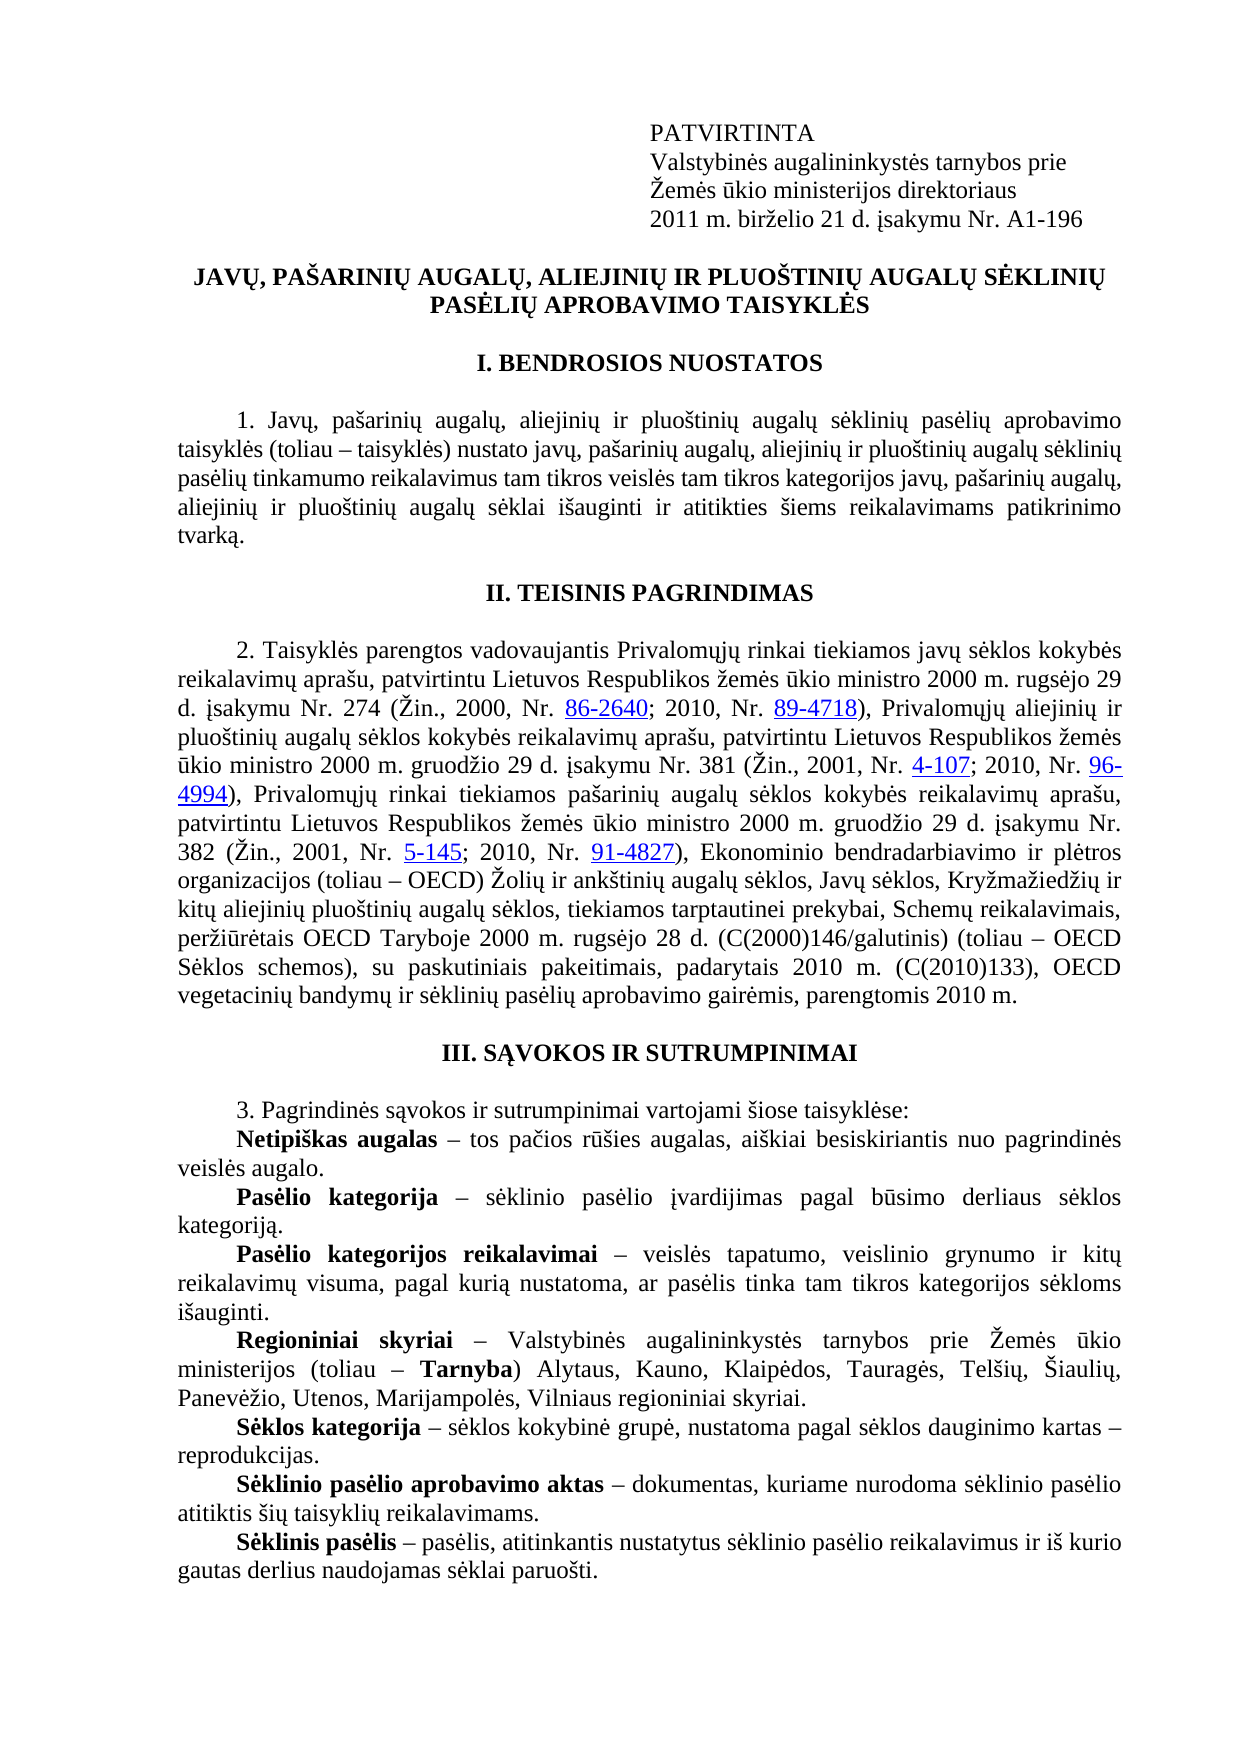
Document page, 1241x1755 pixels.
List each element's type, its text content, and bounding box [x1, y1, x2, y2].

text Sėklos kategorija – sėklos kokybinė grupė, nustatoma pagal sėklos dauginimo kartas – reprodukcijas. [177, 1412, 1122, 1469]
text II. TEISINIS PAGRINDIMAS [177, 578, 1122, 607]
text 3. Pagrindinės sąvokos ir sutrumpinimai vartojami šiose taisyklėse: [177, 1096, 1122, 1124]
text 2. Taisyklės parengtos vadovaujantis Privalomųjų rinkai tiekiamos javų sėklos kokybės reikalavimų aprašu, patvirtintu Lietuvos Respublikos žemės ūkio ministro 2000 m. rugsėjo 29 d. įsakymu Nr. 274 (Žin., 2000, Nr. 86-2640; 2010, Nr. 89-4718), Privalomųjų aliejinių ir pluoštinių augalų sėklos kokybės reikalavimų aprašu, patvirtintu Lietuvos Respublikos žemės ūkio ministro 2000 m. gruodžio 29 d. įsakymu Nr. 381 (Žin., 2001, Nr. 4-107; 2010, Nr. 96-4994), Privalomųjų rinkai tiekiamos pašarinių augalų sėklos kokybės reikalavimų aprašu, patvirtintu Lietuvos Respublikos žemės ūkio ministro 2000 m. gruodžio 29 d. įsakymu Nr. 382 (Žin., 2001, Nr. 5-145; 2010, Nr. 91-4827), Ekonominio bendradarbiavimo ir plėtros organizacijos (toliau – OECD) Žolių ir ankštinių augalų sėklos, Javų sėklos, Kryžmažiedžių ir kitų aliejinių pluoštinių augalų sėklos, tiekiamos tarptautinei prekybai, Schemų reikalavimais, peržiūrėtais OECD Taryboje 2000 m. rugsėjo 28 d. (C(2000)146/galutinis) (toliau – OECD Sėklos schemos), su paskutiniais pakeitimais, padarytais 2010 m. (C(2010)133), OECD vegetacinių bandymų ir sėklinių pasėlių aprobavimo gairėmis, parengtomis 2010 m. [177, 636, 1122, 1009]
text Netipiškas augalas – tos pačios rūšies augalas, aiškiai besiskiriantis nuo pagrindinės veislės augalo. [177, 1124, 1122, 1182]
text Pasėlio kategorijos reikalavimai – veislės tapatumo, veislinio grynumo ir kitų reikalavimų visuma, pagal kurią nustatoma, ar pasėlis tinka tam tikros kategorijos sėkloms išauginti. [177, 1239, 1122, 1326]
text Žemės ūkio ministerijos direktoriaus [649, 176, 1122, 204]
text I. BENDROSIOS NUOSTATOS [177, 348, 1122, 377]
text 1. Javų, pašarinių augalų, aliejinių ir pluoštinių augalų sėklinių pasėlių aprobavimo taisyklės (toliau – taisyklės) nustato javų, pašarinių augalų, aliejinių ir pluoštinių augalų sėklinių pasėlių tinkamumo reikalavimus tam tikros veislės tam tikros kategorijos javų, pašarinių augalų, aliejinių ir pluoštinių augalų sėklai išauginti ir atitikties šiems reikalavimams patikrinimo tvarką. [177, 406, 1122, 549]
text PATVIRTINTA [649, 118, 1122, 147]
text 2011 m. birželio 21 d. įsakymu Nr. A1-196 [649, 204, 1122, 233]
text III. SĄVOKOS IR SUTRUMPINIMAI [177, 1038, 1122, 1067]
text JAVŲ, PAŠARINIŲ AUGALŲ, ALIEJINIŲ IR PLUOŠTINIŲ AUGALŲ SĖKLINIŲ PASĖLIŲ APROBAVIMO TAISYKLĖS [177, 262, 1122, 319]
text Sėklinis pasėlis – pasėlis, atitinkantis nustatytus sėklinio pasėlio reikalavimus ir iš kurio gautas derlius naudojamas sėklai paruošti. [177, 1527, 1122, 1584]
text Valstybinės augalininkystės tarnybos prie [649, 147, 1122, 176]
text Sėklinio pasėlio aprobavimo aktas – dokumentas, kuriame nurodoma sėklinio pasėlio atitiktis šių taisyklių reikalavimams. [177, 1469, 1122, 1527]
text Pasėlio kategorija – sėklinio pasėlio įvardijimas pagal būsimo derliaus sėklos kategoriją. [177, 1182, 1122, 1239]
text Regioniniai skyriai – Valstybinės augalininkystės tarnybos prie Žemės ūkio ministerijos (toliau – Tarnyba) Alytaus, Kauno, Klaipėdos, Tauragės, Telšių, Šiaulių, Panevėžio, Utenos, Marijampolės, Vilniaus regioniniai skyriai. [177, 1326, 1122, 1412]
